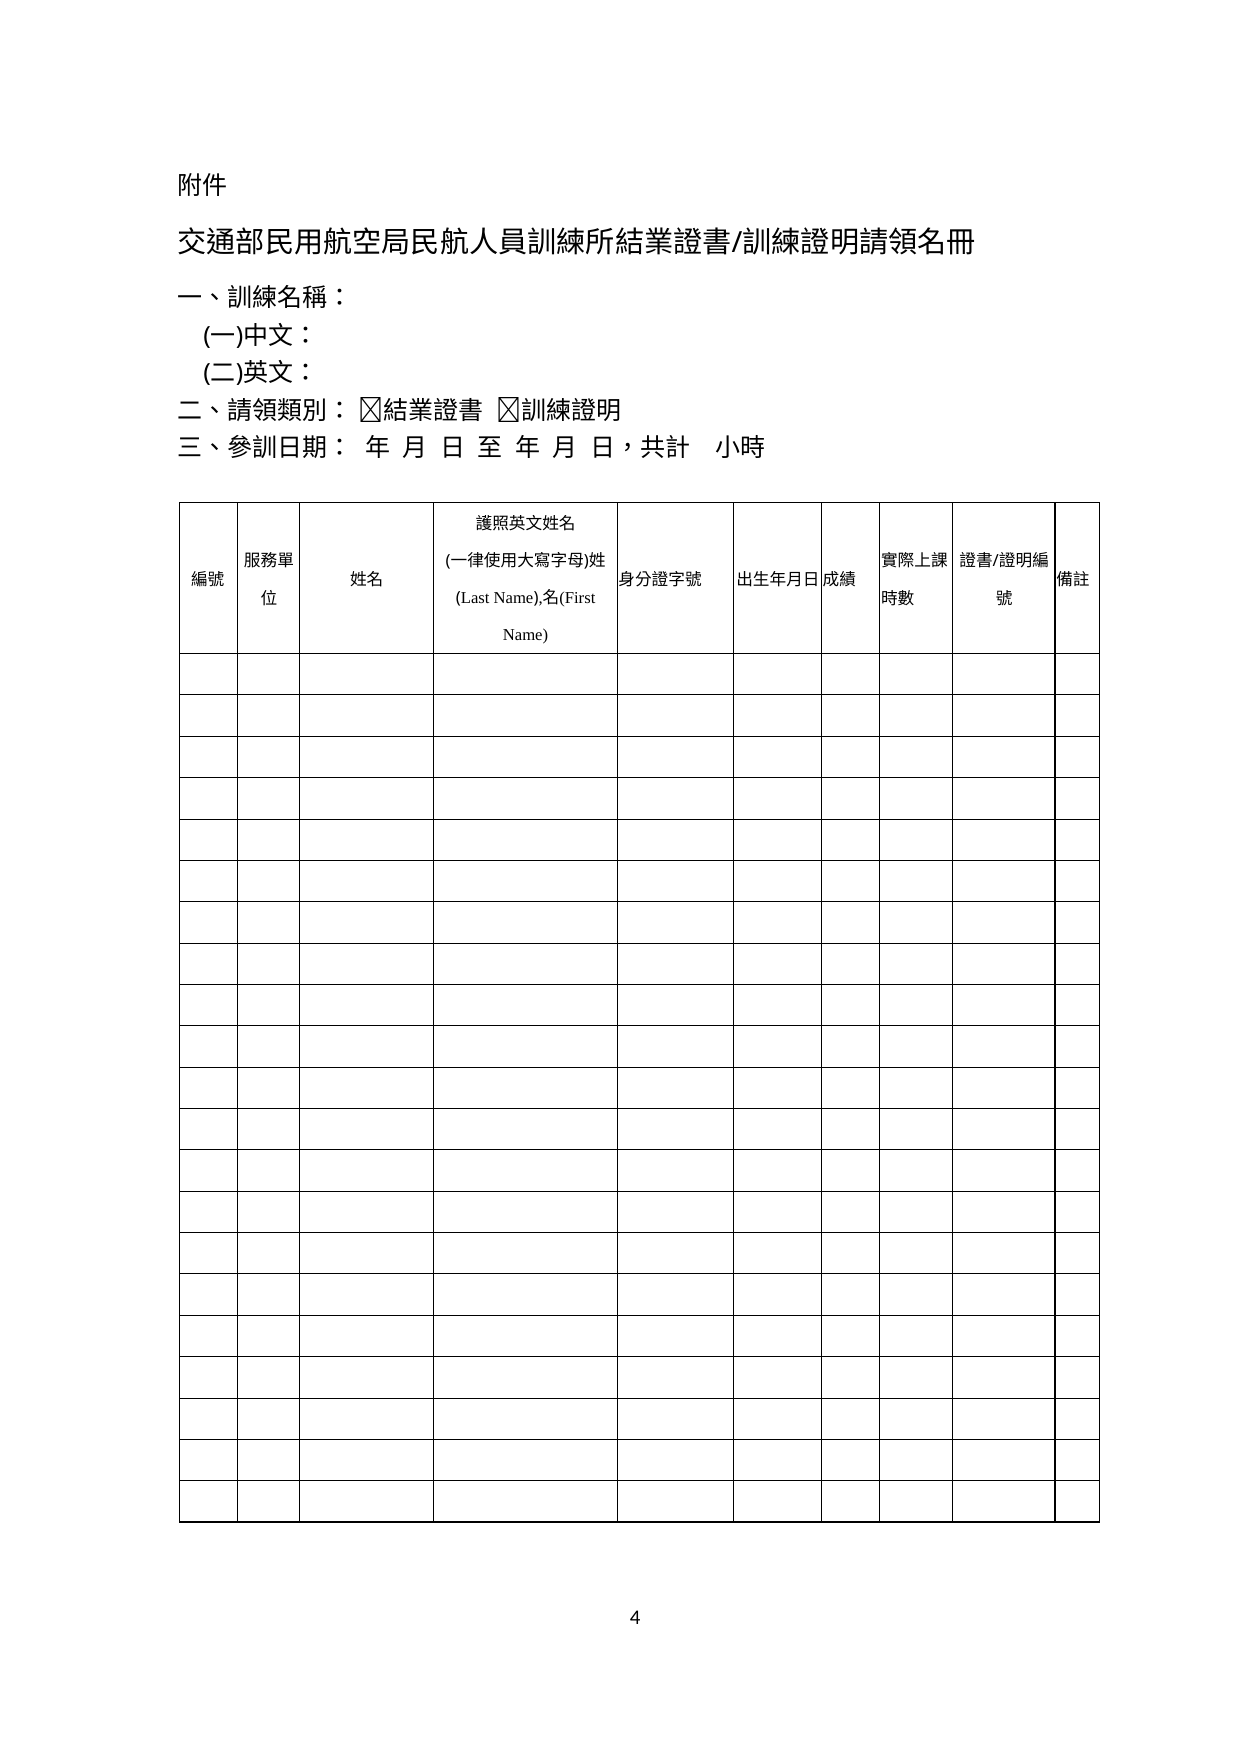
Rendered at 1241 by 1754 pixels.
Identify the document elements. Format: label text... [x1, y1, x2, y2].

table_cell [880, 1109, 952, 1149]
table_cell [618, 1481, 733, 1521]
table_cell [880, 737, 952, 777]
table_cell [180, 985, 237, 1025]
text 交通部民用航空局民航人員訓練所結業證書/訓練證明請領名冊 [177, 202, 1092, 277]
table_cell [822, 861, 879, 901]
table_cell [180, 1192, 237, 1232]
table_cell [822, 820, 879, 860]
table_cell [618, 1357, 733, 1397]
table_cell [953, 1440, 1054, 1480]
table_cell [880, 820, 952, 860]
table_cell [618, 1026, 733, 1067]
table_cell [618, 1068, 733, 1108]
table_cell [734, 820, 821, 860]
table_cell [434, 695, 617, 736]
table_cell [734, 1068, 821, 1108]
table_cell [953, 737, 1054, 777]
table_cell [1056, 737, 1099, 777]
table_cell [300, 1440, 433, 1480]
table_header 成績 [822, 503, 879, 653]
table_cell [1056, 1068, 1099, 1108]
table_cell [734, 944, 821, 984]
table_cell [300, 1316, 433, 1356]
table_cell [434, 1316, 617, 1356]
table_cell [734, 737, 821, 777]
table_cell [822, 1357, 879, 1397]
table_cell [1056, 944, 1099, 984]
table_cell [300, 944, 433, 984]
table_cell [734, 1357, 821, 1397]
table_cell [434, 1068, 617, 1108]
table_cell [1056, 1316, 1099, 1356]
table_cell [300, 1357, 433, 1397]
table_cell [1056, 820, 1099, 860]
table_cell [822, 902, 879, 942]
table_cell [1056, 985, 1099, 1025]
table_cell [238, 695, 299, 736]
text 一、訓練名稱： [177, 277, 1092, 314]
table_cell [618, 1274, 733, 1315]
table_cell [238, 1026, 299, 1067]
table_header 身分證字號 [618, 503, 733, 653]
table_cell [1056, 1481, 1099, 1521]
table_cell [238, 1068, 299, 1108]
table_cell [434, 1233, 617, 1273]
table_cell [880, 1233, 952, 1273]
table_cell [822, 1192, 879, 1232]
table_cell [822, 737, 879, 777]
table_header 實際上課時數 [880, 503, 952, 653]
table_cell [180, 861, 237, 901]
table_cell [434, 1026, 617, 1067]
table_cell [180, 1440, 237, 1480]
table_cell [434, 1274, 617, 1315]
table_cell [1056, 1192, 1099, 1232]
table_cell [180, 1399, 237, 1439]
table_cell [734, 1109, 821, 1149]
table_cell [953, 1150, 1054, 1191]
table_header 證書/證明編號 [953, 503, 1054, 653]
table_cell [434, 861, 617, 901]
table_cell [734, 1233, 821, 1273]
table_cell [300, 820, 433, 860]
table_cell [880, 1192, 952, 1232]
table_cell [180, 1481, 237, 1521]
table_cell [734, 695, 821, 736]
table_cell [238, 985, 299, 1025]
table_cell [1056, 695, 1099, 736]
table_cell [300, 902, 433, 942]
table_cell [300, 654, 433, 694]
table_cell [953, 654, 1054, 694]
table_cell [434, 944, 617, 984]
table_cell [953, 1192, 1054, 1232]
table_cell [434, 1109, 617, 1149]
table_cell [618, 944, 733, 984]
table_cell [434, 778, 617, 818]
table_cell [953, 1233, 1054, 1273]
table_cell [180, 1068, 237, 1108]
table_cell [180, 1274, 237, 1315]
table_cell [180, 1026, 237, 1067]
table_cell [1056, 1026, 1099, 1067]
table_cell [822, 1399, 879, 1439]
table_cell [180, 654, 237, 694]
table_cell [300, 1068, 433, 1108]
table_cell [238, 1357, 299, 1397]
table_cell [880, 1440, 952, 1480]
table_cell [953, 1068, 1054, 1108]
table_cell [734, 861, 821, 901]
table_header 編號 [180, 503, 237, 653]
table_cell [618, 1150, 733, 1191]
table_cell [238, 820, 299, 860]
table_cell [434, 1150, 617, 1191]
text (一)中文： [177, 314, 1092, 352]
table_cell [180, 1233, 237, 1273]
table_cell [180, 944, 237, 984]
table_cell [618, 820, 733, 860]
table_cell [953, 1481, 1054, 1521]
table_cell [434, 1357, 617, 1397]
table_cell [618, 985, 733, 1025]
table_cell [238, 654, 299, 694]
table_cell [180, 1357, 237, 1397]
table_cell [238, 1274, 299, 1315]
table_cell [822, 1068, 879, 1108]
table_cell [434, 1440, 617, 1480]
table_cell [300, 985, 433, 1025]
table_cell [618, 1440, 733, 1480]
table_cell [822, 985, 879, 1025]
table_cell [880, 778, 952, 818]
table_cell [238, 1316, 299, 1356]
table_cell [180, 695, 237, 736]
table_cell [238, 902, 299, 942]
table_header 服務單位 [238, 503, 299, 653]
table_cell [618, 1192, 733, 1232]
table_cell [300, 1233, 433, 1273]
table_cell [618, 654, 733, 694]
table_cell [238, 1399, 299, 1439]
table_header 姓名 [300, 503, 433, 653]
table_cell [618, 737, 733, 777]
table_cell [300, 1109, 433, 1149]
table_cell [953, 1399, 1054, 1439]
table_cell [822, 944, 879, 984]
table_cell [1056, 1274, 1099, 1315]
table_cell [822, 695, 879, 736]
table_cell [880, 944, 952, 984]
table_cell [300, 1481, 433, 1521]
table_cell [300, 1026, 433, 1067]
table_cell [180, 1109, 237, 1149]
table_cell [880, 1399, 952, 1439]
table_cell [238, 778, 299, 818]
table_cell [822, 1026, 879, 1067]
table_cell [238, 1233, 299, 1273]
table_cell [618, 778, 733, 818]
table_cell [618, 861, 733, 901]
table_cell [434, 1192, 617, 1232]
table_cell [618, 1233, 733, 1273]
table_cell [953, 944, 1054, 984]
table_cell [238, 1109, 299, 1149]
table_cell [300, 778, 433, 818]
table_cell [734, 1440, 821, 1480]
table_cell [238, 737, 299, 777]
text 二、請領類別： 結業證書 訓練證明 [177, 389, 1092, 427]
table_cell [434, 1481, 617, 1521]
table_cell [734, 902, 821, 942]
table_cell [880, 1068, 952, 1108]
table_cell [822, 1440, 879, 1480]
table_cell [238, 944, 299, 984]
table_cell [300, 695, 433, 736]
table_cell [434, 820, 617, 860]
table_cell [953, 820, 1054, 860]
table_cell [434, 737, 617, 777]
table_cell [822, 1233, 879, 1273]
table_cell [880, 1274, 952, 1315]
table_cell [1056, 778, 1099, 818]
table_cell [880, 861, 952, 901]
table_cell [953, 985, 1054, 1025]
table_cell [180, 737, 237, 777]
table_cell [734, 1274, 821, 1315]
table_cell [953, 1316, 1054, 1356]
table_cell [734, 1150, 821, 1191]
table_cell [953, 902, 1054, 942]
table_cell [1056, 1109, 1099, 1149]
table_cell [238, 1481, 299, 1521]
table_cell [734, 1316, 821, 1356]
table_cell [238, 1440, 299, 1480]
table_cell [880, 902, 952, 942]
table_cell [180, 778, 237, 818]
table_cell [822, 1316, 879, 1356]
text 三、參訓日期： 年 月 日 至 年 月 日，共計 小時 [177, 427, 1092, 464]
table_cell [734, 1192, 821, 1232]
table_cell [300, 1274, 433, 1315]
table_header 護照英文姓名 (一律使用大寫字母)姓(Last Name),名(First Name) [434, 503, 617, 653]
table_cell [618, 902, 733, 942]
table_cell [1056, 902, 1099, 942]
table_cell [180, 902, 237, 942]
table_cell [180, 820, 237, 860]
text 附件 [177, 164, 1092, 202]
table_cell [734, 1399, 821, 1439]
table_cell [1056, 1440, 1099, 1480]
table_cell [300, 1150, 433, 1191]
table_cell [434, 902, 617, 942]
table_cell [1056, 861, 1099, 901]
table_cell [880, 1481, 952, 1521]
table_cell [1056, 654, 1099, 694]
table_cell [618, 1316, 733, 1356]
table_cell [953, 1357, 1054, 1397]
table_cell [618, 695, 733, 736]
table_cell [238, 1150, 299, 1191]
table_cell [880, 1357, 952, 1397]
table_cell [953, 1026, 1054, 1067]
table_cell [822, 778, 879, 818]
table_cell [880, 985, 952, 1025]
table_cell [434, 654, 617, 694]
table_cell [822, 1274, 879, 1315]
table_cell [734, 1481, 821, 1521]
table_cell [618, 1109, 733, 1149]
table_cell [1056, 1357, 1099, 1397]
table_cell [618, 1399, 733, 1439]
table_cell [822, 1481, 879, 1521]
table_cell [300, 861, 433, 901]
table_cell [238, 1192, 299, 1232]
table_cell [953, 1274, 1054, 1315]
table_cell [880, 1316, 952, 1356]
table_cell [434, 1399, 617, 1439]
table_header 備註 [1056, 503, 1099, 653]
table_cell [180, 1316, 237, 1356]
table_cell [953, 695, 1054, 736]
table_cell [1056, 1150, 1099, 1191]
table_cell [822, 1150, 879, 1191]
table_cell [434, 985, 617, 1025]
table_cell [822, 654, 879, 694]
table_cell [1056, 1233, 1099, 1273]
table_cell [300, 1192, 433, 1232]
table_cell [300, 737, 433, 777]
table_cell [953, 861, 1054, 901]
table_cell [1056, 1399, 1099, 1439]
text (二)英文： [177, 352, 1092, 389]
table_cell [734, 778, 821, 818]
table_cell [953, 1109, 1054, 1149]
table_cell [734, 654, 821, 694]
table_cell [238, 861, 299, 901]
table_cell [734, 1026, 821, 1067]
table_cell [822, 1109, 879, 1149]
table_cell [180, 1150, 237, 1191]
table_cell [880, 654, 952, 694]
table_header 出生年月日 [734, 503, 821, 653]
table_cell [953, 778, 1054, 818]
table_cell [880, 695, 952, 736]
table_cell [300, 1399, 433, 1439]
table_cell [734, 985, 821, 1025]
table_cell [880, 1026, 952, 1067]
table_cell [880, 1150, 952, 1191]
